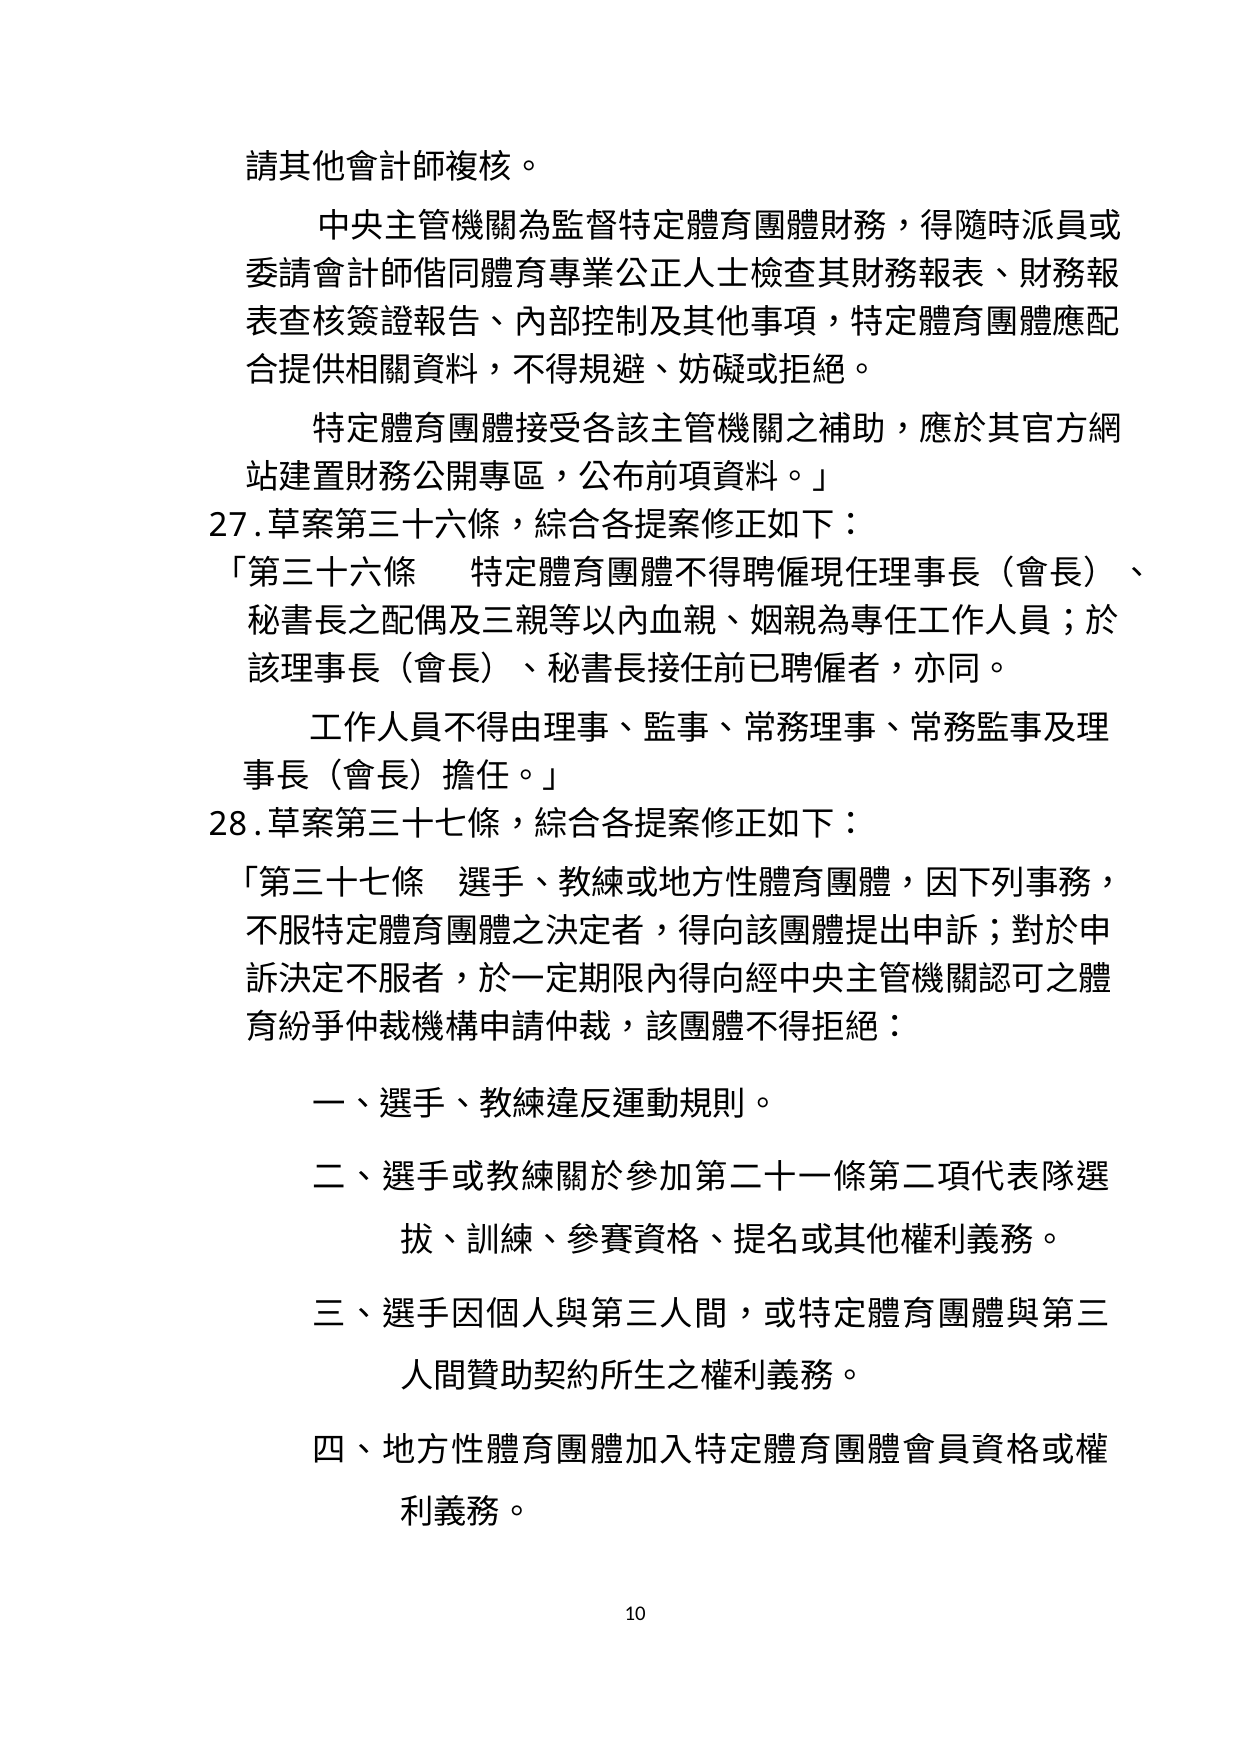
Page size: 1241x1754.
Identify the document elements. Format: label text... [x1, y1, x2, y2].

text 工作人員不得由理事、監事、常務理事、常務監事及理事長（會長）擔任。」 [242, 701, 1122, 797]
text 「第三十七條 選手、教練或地方性體育團體，因下列事務，不服特定體育團體之決定者，得向該團體提出申訴；對於申訴決定不服者，於一定期限內得向經中央主管機關認可之體育紛爭仲裁機構申請仲裁，該團體不得拒絕： [145, 856, 1122, 1048]
text 中央主管機關為監督特定體育團體財務，得隨時派員或委請會計師偕同體育專業公正人士檢查其財務報表、財務報表查核簽證報告、內部控制及其他事項，特定體育團體應配合提供相關資料，不得規避、妨礙或拒絕。 [245, 199, 1122, 391]
text 四、地方性體育團體加入特定體育團體會員資格或權利義務。 [313, 1405, 1109, 1530]
text 一、選手、教練違反運動規則。 [313, 1059, 1109, 1121]
text 27.草案第三十六條，綜合各提案修正如下： [148, 498, 1120, 546]
text 特定體育團體接受各該主管機關之補助，應於其官方網站建置財務公開專區，公布前項資料。」 [245, 402, 1122, 498]
text 「第三十六條 特定體育團體不得聘僱現任理事長（會長）、秘書長之配偶及三親等以內血親、姻親為專任工作人員；於該理事長（會長）、秘書長接任前已聘僱者，亦同。 [213, 546, 1120, 690]
text 28.草案第三十七條，綜合各提案修正如下： [148, 797, 1120, 845]
text 三、選手因個人與第三人間，或特定體育團體與第三人間贊助契約所生之權利義務。 [313, 1269, 1109, 1394]
text 二、選手或教練關於參加第二十一條第二項代表隊選拔、訓練、參賽資格、提名或其他權利義務。 [313, 1133, 1109, 1258]
text 特定體育團體應於各年度結束後三個月內，將其決算及財務報表，自行委請中央主管機關認可之會計師查核簽證後，報中央主管機關備查並公告之；中央主管機關亦得視需要委請其他會計師複核。 [245, 140, 1122, 188]
